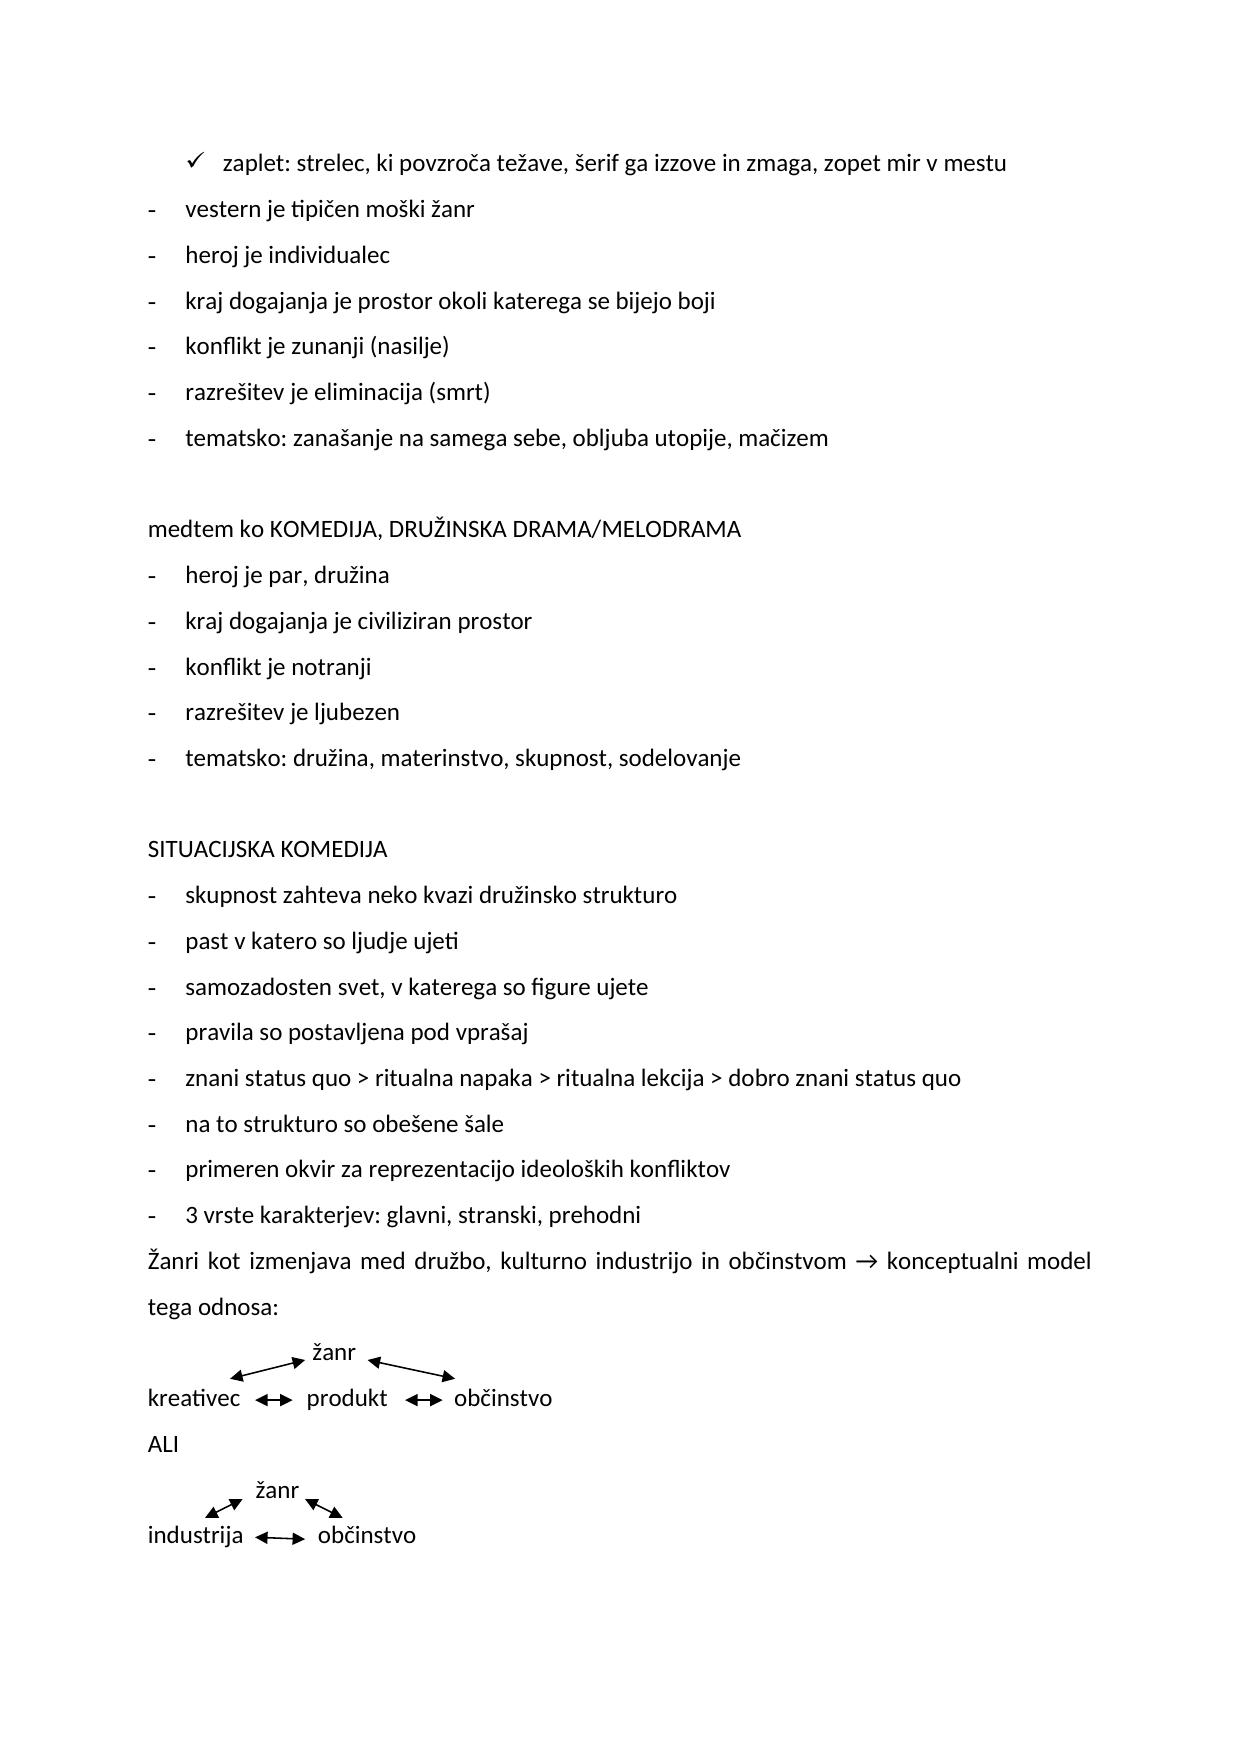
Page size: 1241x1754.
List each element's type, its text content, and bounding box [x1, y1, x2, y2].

list kraj dogajanja je civiliziran prostor [148, 605, 1093, 635]
list razrešitev je eliminacija (smrt) [148, 376, 1093, 407]
list pravila so postavljena pod vprašaj [148, 1016, 1093, 1047]
list konflikt je zunanji (nasilje) [148, 331, 1093, 361]
list samozadosten svet, v katerega so figure ujete [148, 971, 1093, 1001]
list 3 vrste karakterjev: glavni, stranski, prehodni [148, 1199, 1093, 1230]
text Žanri kot izmenjava med družbo, kulturno industrijo in občinstvom → konceptualni model tega odnosa: [148, 1245, 1093, 1321]
list razrešitev je ljubezen [148, 696, 1093, 727]
list primeren okvir za reprezentacijo ideoloških konfliktov [148, 1154, 1093, 1184]
list heroj je par, družina [148, 559, 1093, 590]
list kraj dogajanja je prostor okoli katerega se bijejo boji [148, 285, 1093, 315]
text kreativec produkt občinstvo [148, 1382, 1093, 1413]
list heroj je individualec [148, 239, 1093, 269]
list znani status quo > ritualna napaka > ritualna lekcija > dobro znani status quo [148, 1062, 1093, 1093]
list zaplet: strelec, ki povzroča težave, šerif ga izzove in zmaga, zopet mir v mestu [185, 148, 1093, 178]
list na to strukturo so obešene šale [148, 1108, 1093, 1138]
list tematsko: zanašanje na samega sebe, obljuba utopije, mačizem [148, 422, 1093, 452]
text industrija občinstvo [148, 1519, 1093, 1550]
text ALI [148, 1428, 1093, 1458]
list tematsko: družina, materinstvo, skupnost, sodelovanje [148, 742, 1093, 773]
text SITUACIJSKA KOMEDIJA [148, 833, 1093, 864]
list konflikt je notranji [148, 651, 1093, 681]
list skupnost zahteva neko kvazi družinsko strukturo [148, 879, 1093, 910]
text medtem ko KOMEDIJA, DRUŽINSKA DRAMA/MELODRAMA [148, 513, 1093, 544]
list vestern je tipičen moški žanr [148, 193, 1093, 224]
text žanr [148, 1474, 1093, 1504]
list past v katero so ljudje ujeti [148, 925, 1093, 956]
text žanr [148, 1337, 1093, 1367]
